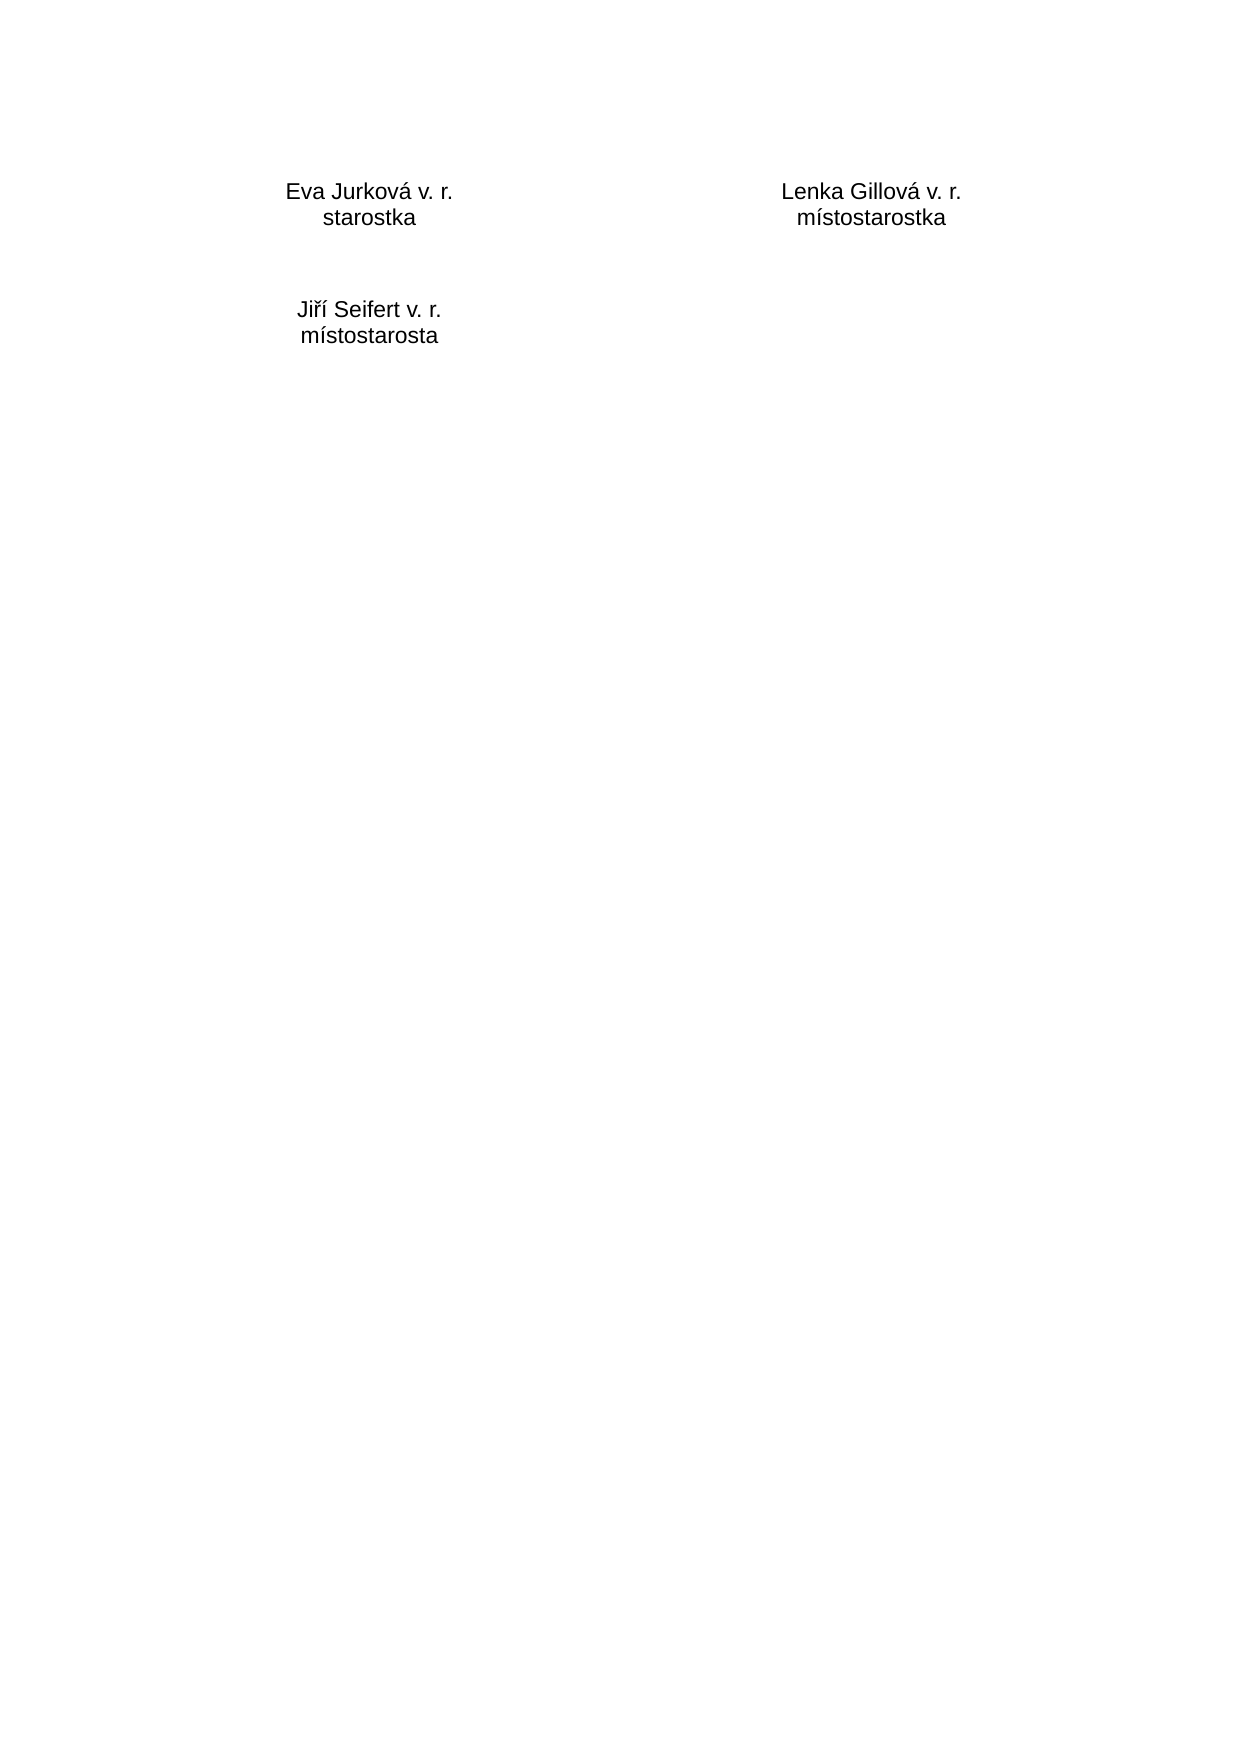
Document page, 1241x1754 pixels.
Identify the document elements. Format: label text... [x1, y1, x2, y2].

table_header Eva Jurková v. r. starostka [118, 118, 620, 236]
table_cell [620, 236, 1122, 354]
table_header Lenka Gillová v. r. místostarostka [620, 118, 1122, 236]
table_cell Jiří Seifert v. r. místostarosta [118, 236, 620, 354]
